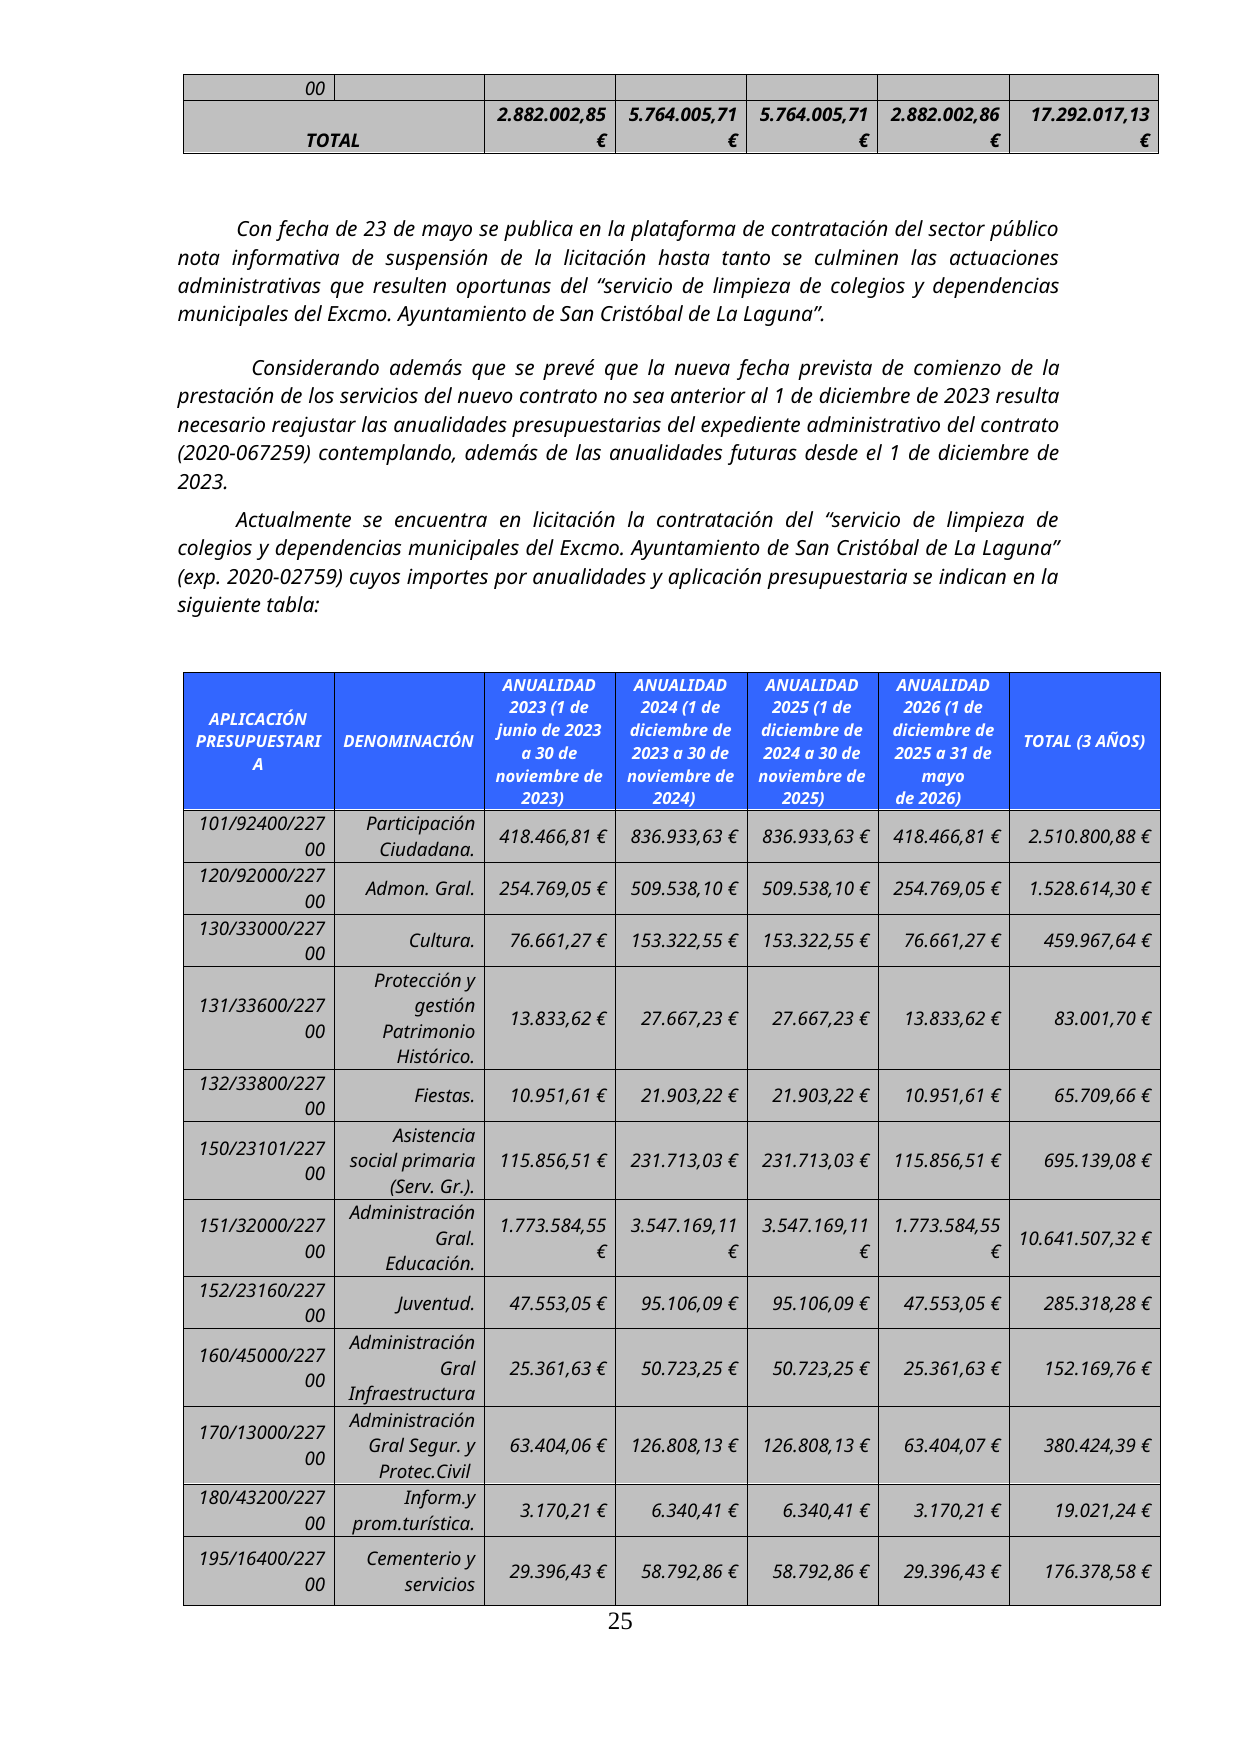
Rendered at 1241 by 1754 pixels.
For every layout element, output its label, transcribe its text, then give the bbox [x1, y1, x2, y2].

table_cell 5.764.005,71 € [747, 101, 877, 152]
table_header ANUALIDAD 2023 (1 de junio de 2023 a 30 de noviembre de 2023) [485, 673, 615, 809]
table_cell 27.667,23 € [616, 967, 747, 1069]
table_cell 25.361,63 € [485, 1329, 615, 1406]
table_cell 5.764.005,71 € [616, 101, 746, 152]
table_cell 836.933,63 € [616, 811, 747, 862]
table_cell 65.709,66 € [1010, 1070, 1160, 1121]
table_cell 153.322,55 € [616, 915, 747, 966]
table_cell 195/16400/22700 [184, 1537, 334, 1605]
text Considerando además que se prevé que la nueva fecha prevista de comienzo de la prestación de los servicios del nuevo contrato no sea anterior al 1 de diciembre de 2023 resulta necesario reajustar las anualidades presupuestarias del expediente administrativo del contrato (2020-067259) contemplando, además de las anualidades futuras desde el 1 de diciembre de 2023. [177, 353, 1063, 495]
table_cell 152.169,76 € [1010, 1329, 1160, 1406]
table_cell 1.528.614,30 € [1010, 863, 1160, 914]
table_cell 132/33800/22700 [184, 1070, 334, 1121]
table_cell 95.106,09 € [748, 1277, 878, 1328]
table_cell 459.967,64 € [1010, 915, 1160, 966]
table_cell 6.340,41 € [616, 1485, 747, 1536]
table_cell 285.318,28 € [1010, 1277, 1160, 1328]
table_cell 10.951,61 € [879, 1070, 1009, 1121]
table_cell 13.833,62 € [485, 967, 615, 1069]
table_cell [747, 75, 877, 100]
table_cell 3.170,21 € [879, 1485, 1009, 1536]
table_cell 120/92000/22700 [184, 863, 334, 914]
table_cell 2.510.800,88 € [1010, 811, 1160, 862]
table_cell 380.424,39 € [1010, 1407, 1160, 1483]
table_cell 6.340,41 € [748, 1485, 878, 1536]
table_cell 10.951,61 € [485, 1070, 615, 1121]
table_cell 126.808,13 € [748, 1407, 878, 1483]
table_cell 115.856,51 € [879, 1122, 1009, 1199]
table_cell 50.723,25 € [748, 1329, 878, 1406]
table_cell Fiestas. [335, 1070, 484, 1121]
table_cell 29.396,43 € [879, 1537, 1009, 1605]
table_cell 254.769,05 € [485, 863, 615, 914]
table_cell 2.882.002,85 € [485, 101, 615, 152]
table_cell 95.106,09 € [616, 1277, 747, 1328]
table_cell 63.404,06 € [485, 1407, 615, 1483]
table_cell Administración Gral Infraestructura [335, 1329, 484, 1406]
table_cell 27.667,23 € [748, 967, 878, 1069]
table_cell 153.322,55 € [748, 915, 878, 966]
table_header APLICACIÓN PRESUPUESTARIA [184, 673, 334, 809]
table_cell Juventud. [335, 1277, 484, 1328]
table_cell 152/23160/22700 [184, 1277, 334, 1328]
table_cell 13.833,62 € [879, 967, 1009, 1069]
table_cell 160/45000/22700 [184, 1329, 334, 1406]
table_cell 63.404,07 € [879, 1407, 1009, 1483]
table_cell Protección y gestión Patrimonio Histórico. [335, 967, 484, 1069]
table_cell 254.769,05 € [879, 863, 1009, 914]
table_cell 58.792,86 € [748, 1537, 878, 1605]
table_cell Cultura. [335, 915, 484, 966]
table_cell [335, 75, 484, 100]
table_cell 58.792,86 € [616, 1537, 747, 1605]
table_cell 29.396,43 € [485, 1537, 615, 1605]
table_cell 176.378,58 € [1010, 1537, 1160, 1605]
table_cell 3.547.169,11 € [748, 1200, 878, 1276]
table_cell 150/23101/22700 [184, 1122, 334, 1199]
table_cell [485, 75, 615, 100]
table_cell 695.139,08 € [1010, 1122, 1160, 1199]
table_cell 47.553,05 € [485, 1277, 615, 1328]
table_cell 25.361,63 € [879, 1329, 1009, 1406]
table_cell Cementerio y servicios [335, 1537, 484, 1605]
table_cell 115.856,51 € [485, 1122, 615, 1199]
table_header TOTAL (3 AÑOS) [1010, 673, 1160, 809]
table_cell 21.903,22 € [748, 1070, 878, 1121]
table_cell 83.001,70 € [1010, 967, 1160, 1069]
table_cell [878, 75, 1009, 100]
table_header DENOMINACIÓN [335, 673, 484, 809]
table_cell 17.292.017,13 € [1010, 101, 1158, 152]
table_cell [616, 75, 746, 100]
table_cell Administración Gral Segur. y Protec.Civil [335, 1407, 484, 1483]
table_cell Asistencia social primaria (Serv. Gr.). [335, 1122, 484, 1199]
table_cell 231.713,03 € [616, 1122, 747, 1199]
table_cell 21.903,22 € [616, 1070, 747, 1121]
table_cell 00 [184, 75, 334, 100]
table_cell [1010, 75, 1158, 100]
table_cell 836.933,63 € [748, 811, 878, 862]
table_cell 19.021,24 € [1010, 1485, 1160, 1536]
table_header ANUALIDAD 2025 (1 de diciembre de 2024 a 30 de noviembre de 2025) [748, 673, 878, 809]
table_header ANUALIDAD 2026 (1 de diciembre de 2025 a 31 de mayo de 2026) [879, 673, 1009, 809]
table_cell 180/43200/22700 [184, 1485, 334, 1536]
table_cell 231.713,03 € [748, 1122, 878, 1199]
text Actualmente se encuentra en licitación la contratación del “servicio de limpieza de colegios y dependencias municipales del Excmo. Ayuntamiento de San Cristóbal de La Laguna” (exp. 2020-02759) cuyos importes por anualidades y aplicación presupuestaria se indican en la siguiente tabla: [177, 505, 1063, 619]
table_cell 131/33600/22700 [184, 967, 334, 1069]
table_cell 3.170,21 € [485, 1485, 615, 1536]
table_cell 3.547.169,11 € [616, 1200, 747, 1276]
table_header ANUALIDAD 2024 (1 de diciembre de 2023 a 30 de noviembre de 2024) [616, 673, 747, 809]
table_cell Inform.y prom.turística. [335, 1485, 484, 1536]
table_cell 101/92400/22700 [184, 811, 334, 862]
table_cell 10.641.507,32 € [1010, 1200, 1160, 1276]
table_cell Participación Ciudadana. [335, 811, 484, 862]
table_cell TOTAL [184, 101, 484, 152]
table_cell 151/32000/22700 [184, 1200, 334, 1276]
table_cell 50.723,25 € [616, 1329, 747, 1406]
table_cell 76.661,27 € [879, 915, 1009, 966]
table_cell 1.773.584,55 € [879, 1200, 1009, 1276]
table_cell 130/33000/22700 [184, 915, 334, 966]
table_cell Admon. Gral. [335, 863, 484, 914]
table_cell 418.466,81 € [879, 811, 1009, 862]
table_cell 76.661,27 € [485, 915, 615, 966]
table_cell 418.466,81 € [485, 811, 615, 862]
table_cell 126.808,13 € [616, 1407, 747, 1483]
table_cell 170/13000/22700 [184, 1407, 334, 1483]
table_cell 2.882.002,86 € [878, 101, 1009, 152]
table_cell 509.538,10 € [748, 863, 878, 914]
text Con fecha de 23 de mayo se publica en la plataforma de contratación del sector público nota informativa de suspensión de la licitación hasta tanto se culminen las actuaciones administrativas que resulten oportunas del “servicio de limpieza de colegios y dependencias municipales del Excmo. Ayuntamiento de San Cristóbal de La Laguna”. [177, 214, 1063, 328]
table_cell 509.538,10 € [616, 863, 747, 914]
table_cell 1.773.584,55 € [485, 1200, 615, 1276]
table_cell Administración Gral. Educación. [335, 1200, 484, 1276]
table_cell 47.553,05 € [879, 1277, 1009, 1328]
